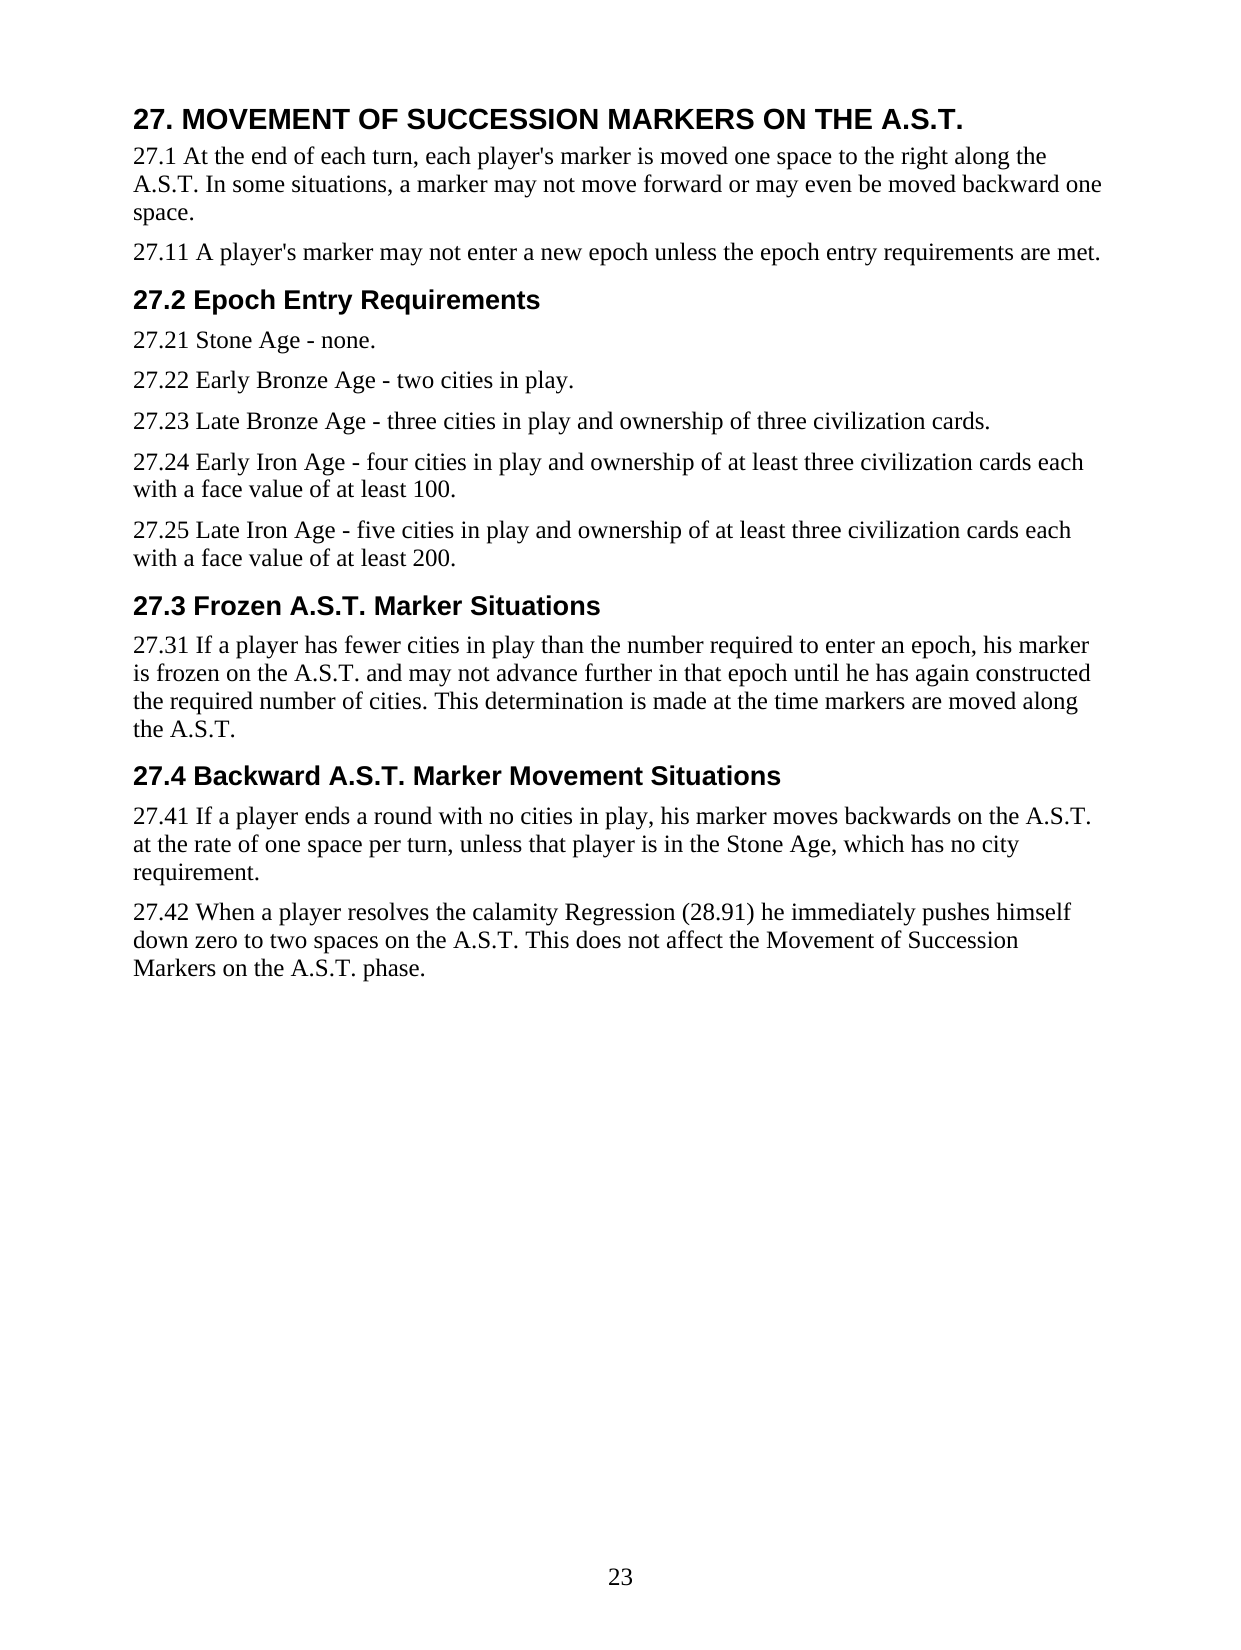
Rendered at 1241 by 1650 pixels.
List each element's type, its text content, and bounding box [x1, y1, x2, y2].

text 27.42 When a player resolves the calamity Regression (28.91) he immediately pushes himself down zero to two spaces on the A.S.T. This does not affect the Movement of Succession Markers on the A.S.T. phase. [133, 898, 1107, 981]
subtitle 27.3 Frozen A.S.T. Marker Situations [133, 591, 1107, 621]
text 27.23 Late Bronze Age - three cities in play and ownership of three civilization cards. [133, 407, 1107, 435]
text 27.11 A player's marker may not enter a new epoch unless the epoch entry requirements are met. [133, 238, 1107, 266]
text 27.24 Early Iron Age - four cities in play and ownership of at least three civilization cards each with a face value of at least 100. [133, 448, 1107, 503]
text 27.31 If a player has fewer cities in play than the number required to enter an epoch, his marker is frozen on the A.S.T. and may not advance further in that epoch until he has again constructed the required number of cities. This determination is made at the time markers are moved along the A.S.T. [133, 632, 1107, 742]
text 27.22 Early Bronze Age - two cities in play. [133, 367, 1107, 394]
subtitle 27.2 Epoch Entry Requirements [133, 285, 1107, 315]
subtitle 27. Movement of Succession Markers on the A.S.T. [133, 103, 1107, 136]
subtitle 27.4 Backward A.S.T. Marker Movement Situations [133, 761, 1107, 792]
text 27.41 If a player ends a round with no cities in play, his marker moves backwards on the A.S.T. at the rate of one space per turn, unless that player is in the Stone Age, which has no city requirement. [133, 802, 1107, 885]
text 27.21 Stone Age - none. [133, 326, 1107, 354]
text 27.1 At the end of each turn, each player's marker is moved one space to the right along the A.S.T. In some situations, a marker may not move forward or may even be moved backward one space. [133, 142, 1107, 226]
text 27.25 Late Iron Age - five cities in play and ownership of at least three civilization cards each with a face value of at least 200. [133, 516, 1107, 572]
